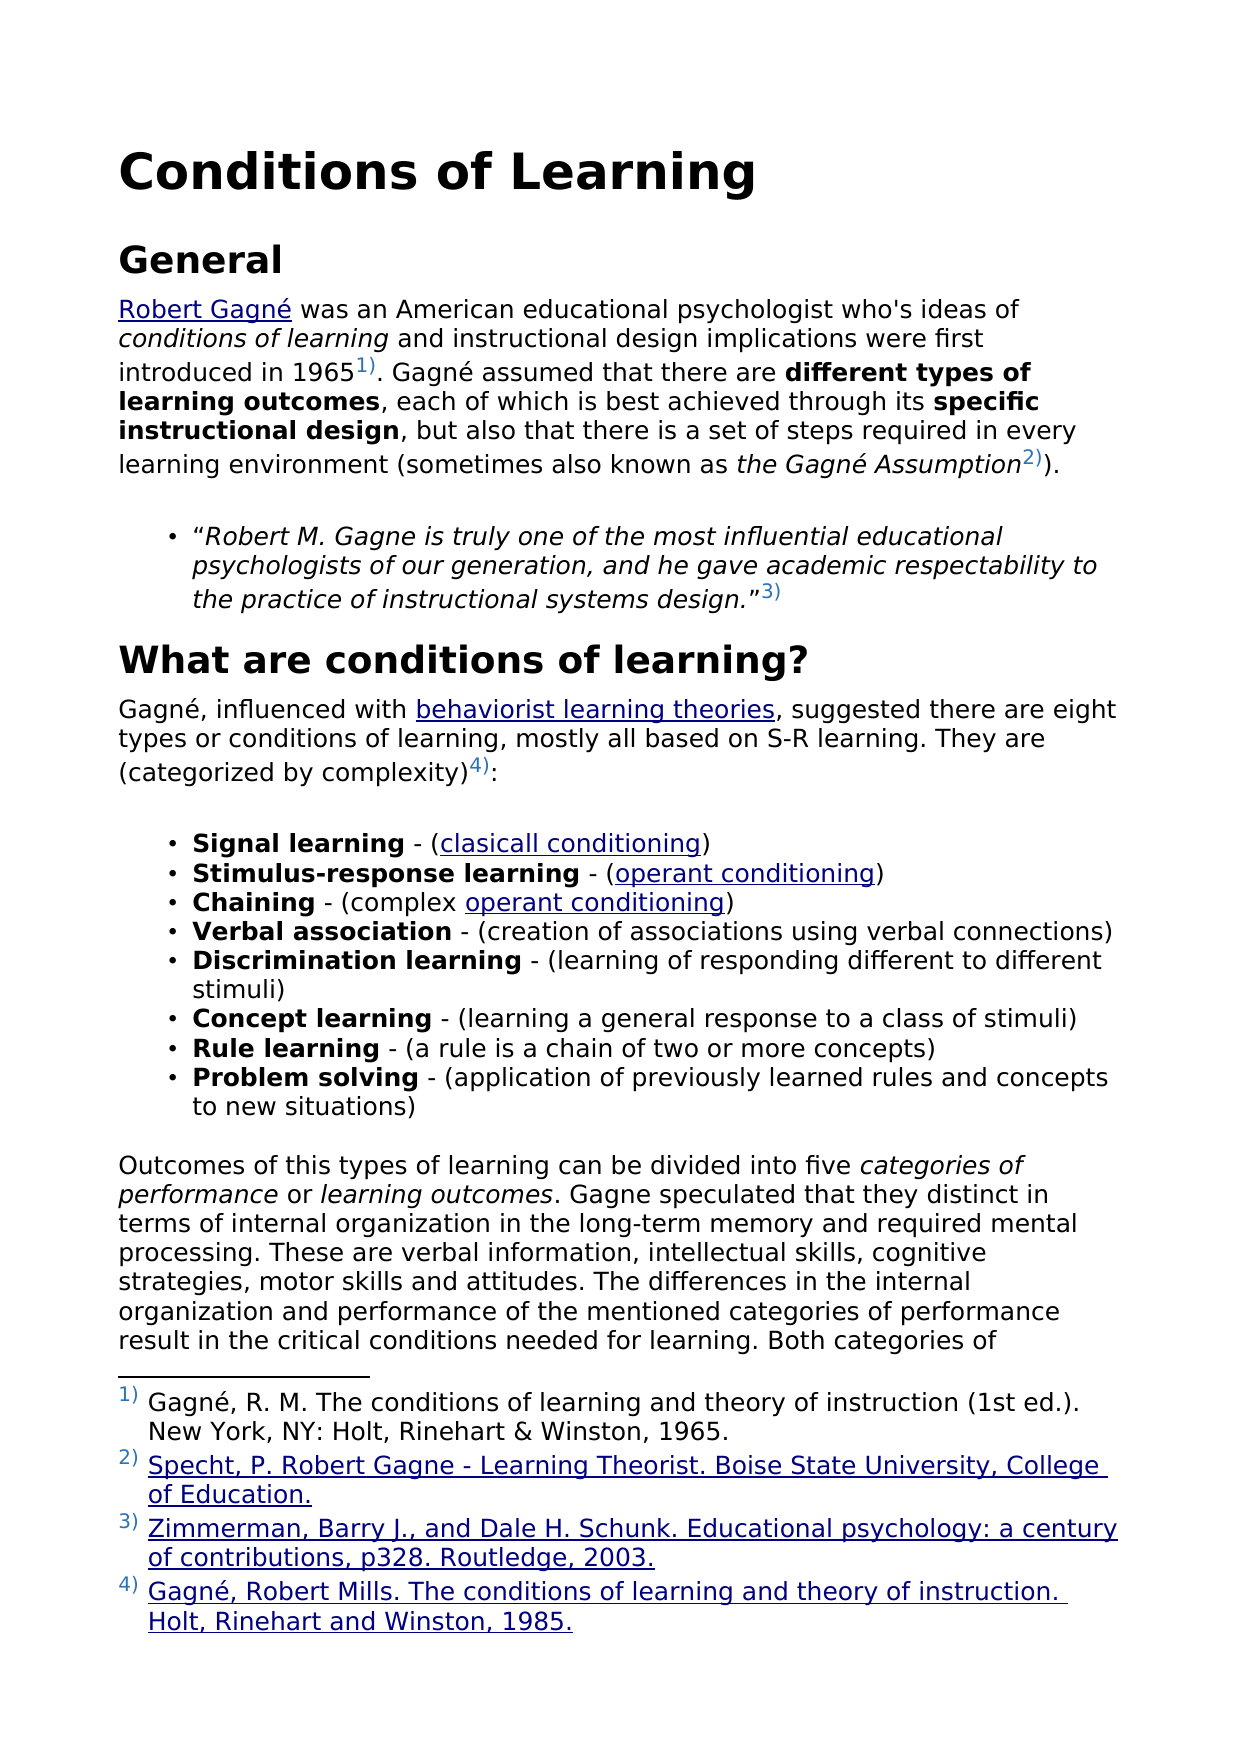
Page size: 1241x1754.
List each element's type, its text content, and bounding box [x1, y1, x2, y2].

text Outcomes of this types of learning can be divided into five categories of performance or learning outcomes. Gagne speculated that they distinct in terms of internal organization in the long-term memory and required mental processing. These are verbal information, intellectual skills, cognitive strategies, motor skills and attitudes. The differences in the internal organization and performance of the mentioned categories of performance result in the critical conditions needed for learning. Both categories of [118, 1151, 1122, 1355]
text Specht, P. Robert Gagne - Learning Theorist. Boise State University, College of Education. [118, 1446, 1122, 1509]
list Zimmerman, Barry J., and Dale H. Schunk. Educational psychology: a century of contributions, p328. Routledge, 2003. [118, 1509, 1122, 1573]
list Verbal association - (creation of associations using verbal connections) [177, 917, 1122, 946]
text Gagné, R. M. The conditions of learning and theory of instruction (1st ed.). New York, NY: Holt, Rinehart & Winston, 1965. [118, 1383, 1122, 1446]
list Stimulus-response learning - (operant conditioning) [177, 859, 1122, 888]
text Robert Gagné was an American educational psychologist who's ideas of conditions of learning and instructional design implications were first introduced in 1965. Gagné assumed that there are different types of learning outcomes, each of which is best achieved through its specific instructional design, but also that there is a set of steps required in every learning environment (sometimes also known as the Gagné Assumption). [118, 295, 1122, 480]
subtitle Conditions of Learning [118, 143, 1122, 201]
list Problem solving - (application of previously learned rules and concepts to new situations) [177, 1063, 1122, 1121]
list Discrimination learning - (learning of responding different to different stimuli) [177, 946, 1122, 1005]
text Gagné, influenced with behaviorist learning theories, suggested there are eight types or conditions of learning, mostly all based on S-R learning. They are (categorized by complexity): [118, 695, 1122, 788]
subtitle General [118, 239, 1122, 282]
list Rule learning - (a rule is a chain of two or more concepts) [177, 1034, 1122, 1063]
list “Robert M. Gagne is truly one of the most influential educational psychologists of our generation, and he gave academic respectability to the practice of instructional systems design.” [177, 522, 1122, 614]
list Concept learning - (learning a general response to a class of stimuli) [177, 1005, 1122, 1034]
subtitle What are conditions of learning? [118, 639, 1122, 683]
list Signal learning - (clasicall conditioning) [177, 830, 1122, 859]
list Chaining - (complex operant conditioning) [177, 888, 1122, 917]
text Gagné, Robert Mills. The conditions of learning and theory of instruction. Holt, Rinehart and Winston, 1985. [118, 1573, 1122, 1636]
